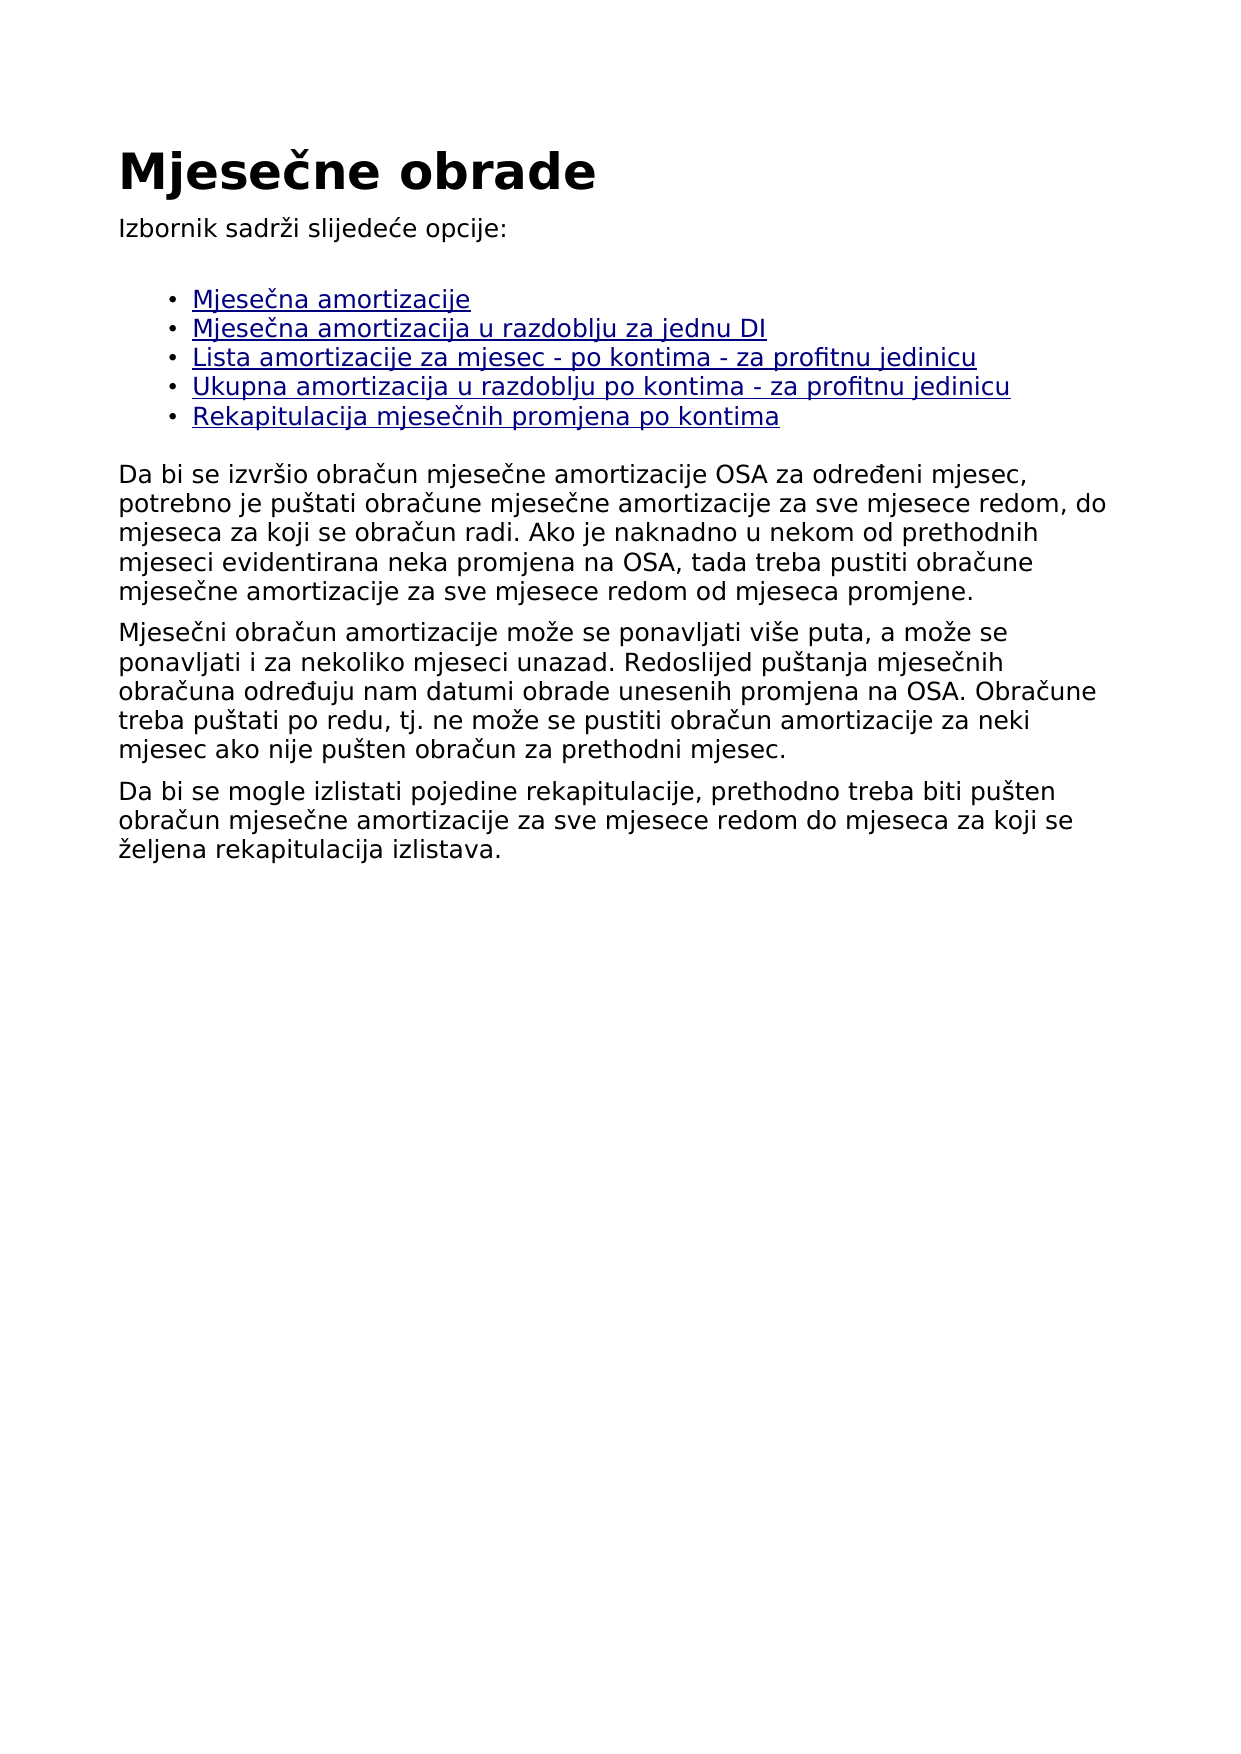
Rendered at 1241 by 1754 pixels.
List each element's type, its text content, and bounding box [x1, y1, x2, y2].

list Mjesečna amortizacije [177, 285, 1122, 314]
text Da bi se izvršio obračun mjesečne amortizacije OSA za određeni mjesec, potrebno je puštati obračune mjesečne amortizacije za sve mjesece redom, do mjeseca za koji se obračun radi. Ako je naknadno u nekom od prethodnih mjeseci evidentirana neka promjena na OSA, tada treba pustiti obračune mjesečne amortizacije za sve mjesece redom od mjeseca promjene. [118, 460, 1122, 606]
text Da bi se mogle izlistati pojedine rekapitulacije, prethodno treba biti pušten obračun mjesečne amortizacije za sve mjesece redom do mjeseca za koji se željena rekapitulacija izlistava. [118, 777, 1122, 864]
text Mjesečni obračun amortizacije može se ponavljati više puta, a može se ponavljati i za nekoliko mjeseci unazad. Redoslijed puštanja mjesečnih obračuna određuju nam datumi obrade unesenih promjena na OSA. Obračune treba puštati po redu, tj. ne može se pustiti obračun amortizacije za neki mjesec ako nije pušten obračun za prethodni mjesec. [118, 619, 1122, 764]
text Izbornik sadrži slijedeće opcije: [118, 214, 1122, 243]
list Lista amortizacije za mjesec - po kontima - za profitnu jedinicu [177, 343, 1122, 372]
subtitle Mjesečne obrade [118, 143, 1122, 201]
list Rekapitulacija mjesečnih promjena po kontima [177, 402, 1122, 431]
list Ukupna amortizacija u razdoblju po kontima - za profitnu jedinicu [177, 372, 1122, 402]
list Mjesečna amortizacija u razdoblju za jednu DI [177, 314, 1122, 343]
